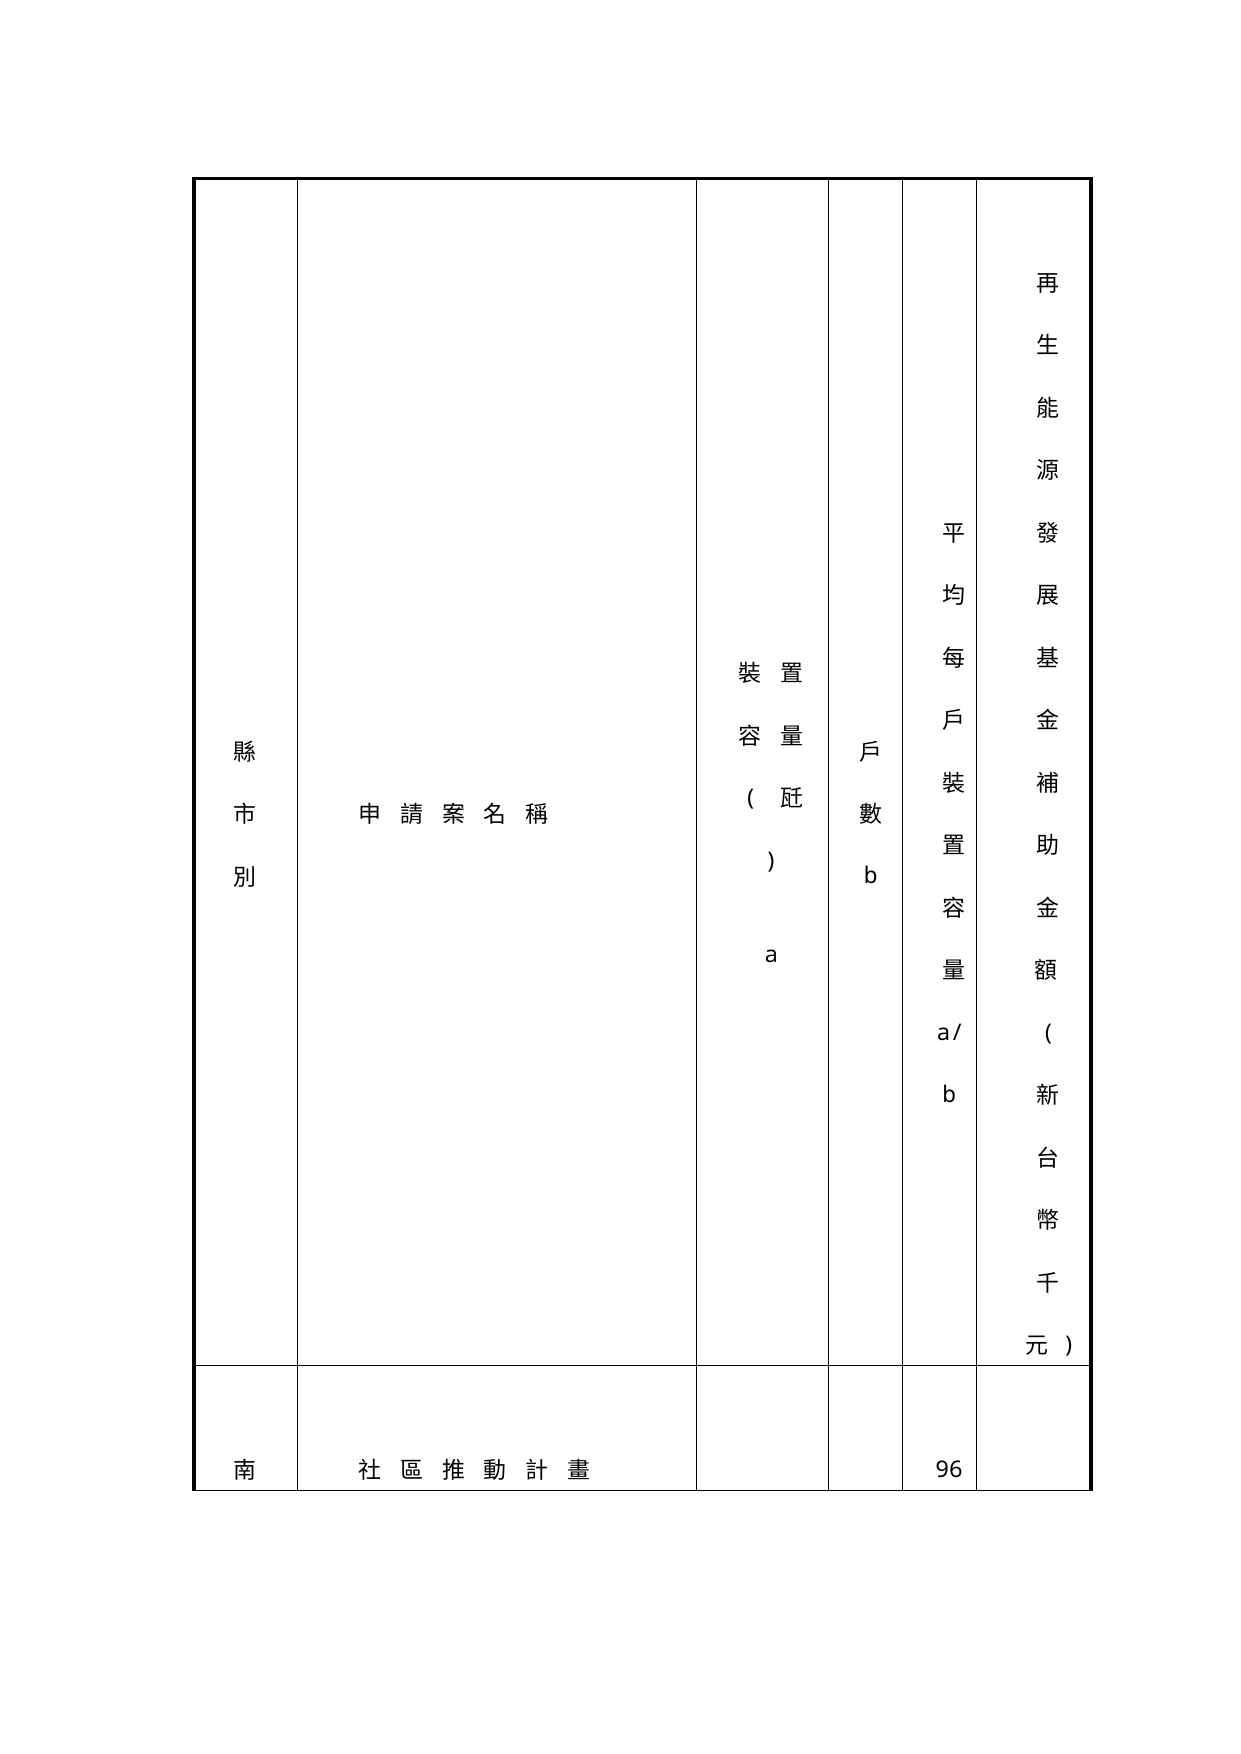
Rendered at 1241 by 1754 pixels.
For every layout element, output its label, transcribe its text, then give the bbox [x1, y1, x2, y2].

table_cell [977, 1366, 1089, 1490]
table_header 平均每戶裝置容量a/b [903, 180, 976, 1365]
table_header 戶數b [829, 180, 902, 1365]
table_cell 96 [903, 1366, 976, 1490]
table_header 申請案名稱 [298, 180, 696, 1365]
table_header 再生能源發展基金補助金額(新台幣千元) [977, 180, 1089, 1365]
table_header 裝置容量(瓩) a [697, 180, 828, 1365]
table_header 縣市別 [196, 180, 297, 1365]
table_cell 社區推動計畫 [298, 1366, 696, 1490]
table_cell [697, 1366, 828, 1490]
table_cell [829, 1366, 902, 1490]
table_cell 南 [196, 1366, 297, 1490]
